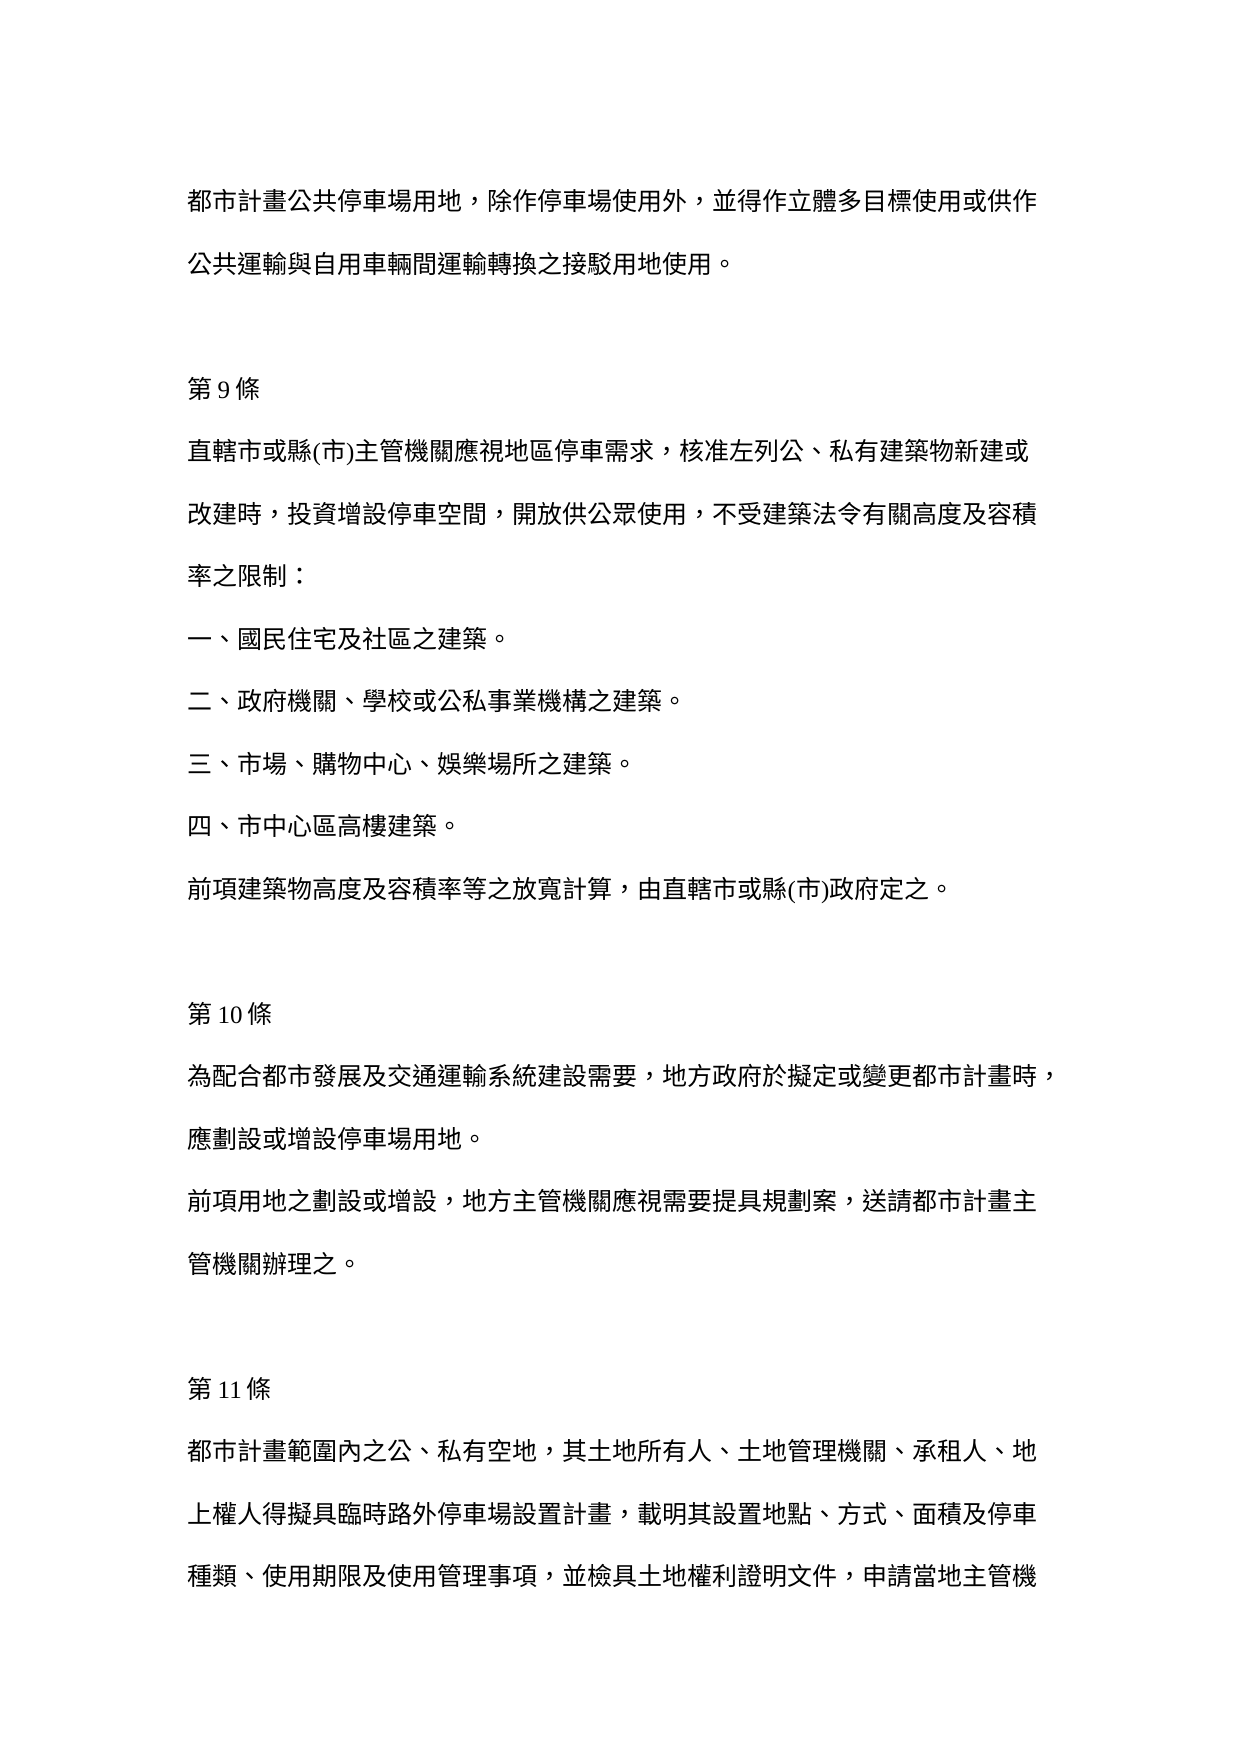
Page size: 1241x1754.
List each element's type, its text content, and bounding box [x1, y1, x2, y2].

text 第9條 [187, 346, 1053, 408]
text 三、市場、購物中心、娛樂場所之建築。 [187, 721, 1053, 783]
text 第10條 [187, 971, 1053, 1033]
text 直轄市或縣(市)主管機關應視地區停車需求，核准左列公、私有建築物新建或改建時，投資增設停車空間，開放供公眾使用，不受建築法令有關高度及容積率之限制： [187, 408, 1053, 596]
text 都市計畫公共停車場用地，除作停車場使用外，並得作立體多目標使用或供作公共運輸與自用車輛間運輸轉換之接駁用地使用。 [187, 158, 1053, 283]
text 一、國民住宅及社區之建築。 [187, 596, 1053, 658]
text 前項建築物高度及容積率等之放寬計算，由直轄市或縣(市)政府定之。 [187, 846, 1053, 908]
text 都巿計畫範圍內之公、私有空地，其土地所有人、土地管理機關、承租人、地上權人得擬具臨時路外停車場設置計畫，載明其設置地點、方式、面積及停車種類、使用期限及使用管理事項，並檢具土地權利證明文件，申請當地主管機 [187, 1408, 1053, 1596]
text 二、政府機關、學校或公私事業機構之建築。 [187, 658, 1053, 721]
text 為配合都市發展及交通運輸系統建設需要，地方政府於擬定或變更都市計畫時，應劃設或增設停車場用地。 [187, 1033, 1053, 1158]
text 四、市中心區高樓建築。 [187, 783, 1053, 846]
text 第11條 [187, 1346, 1053, 1408]
text 前項用地之劃設或增設，地方主管機關應視需要提具規劃案，送請都市計畫主管機關辦理之。 [187, 1158, 1053, 1283]
